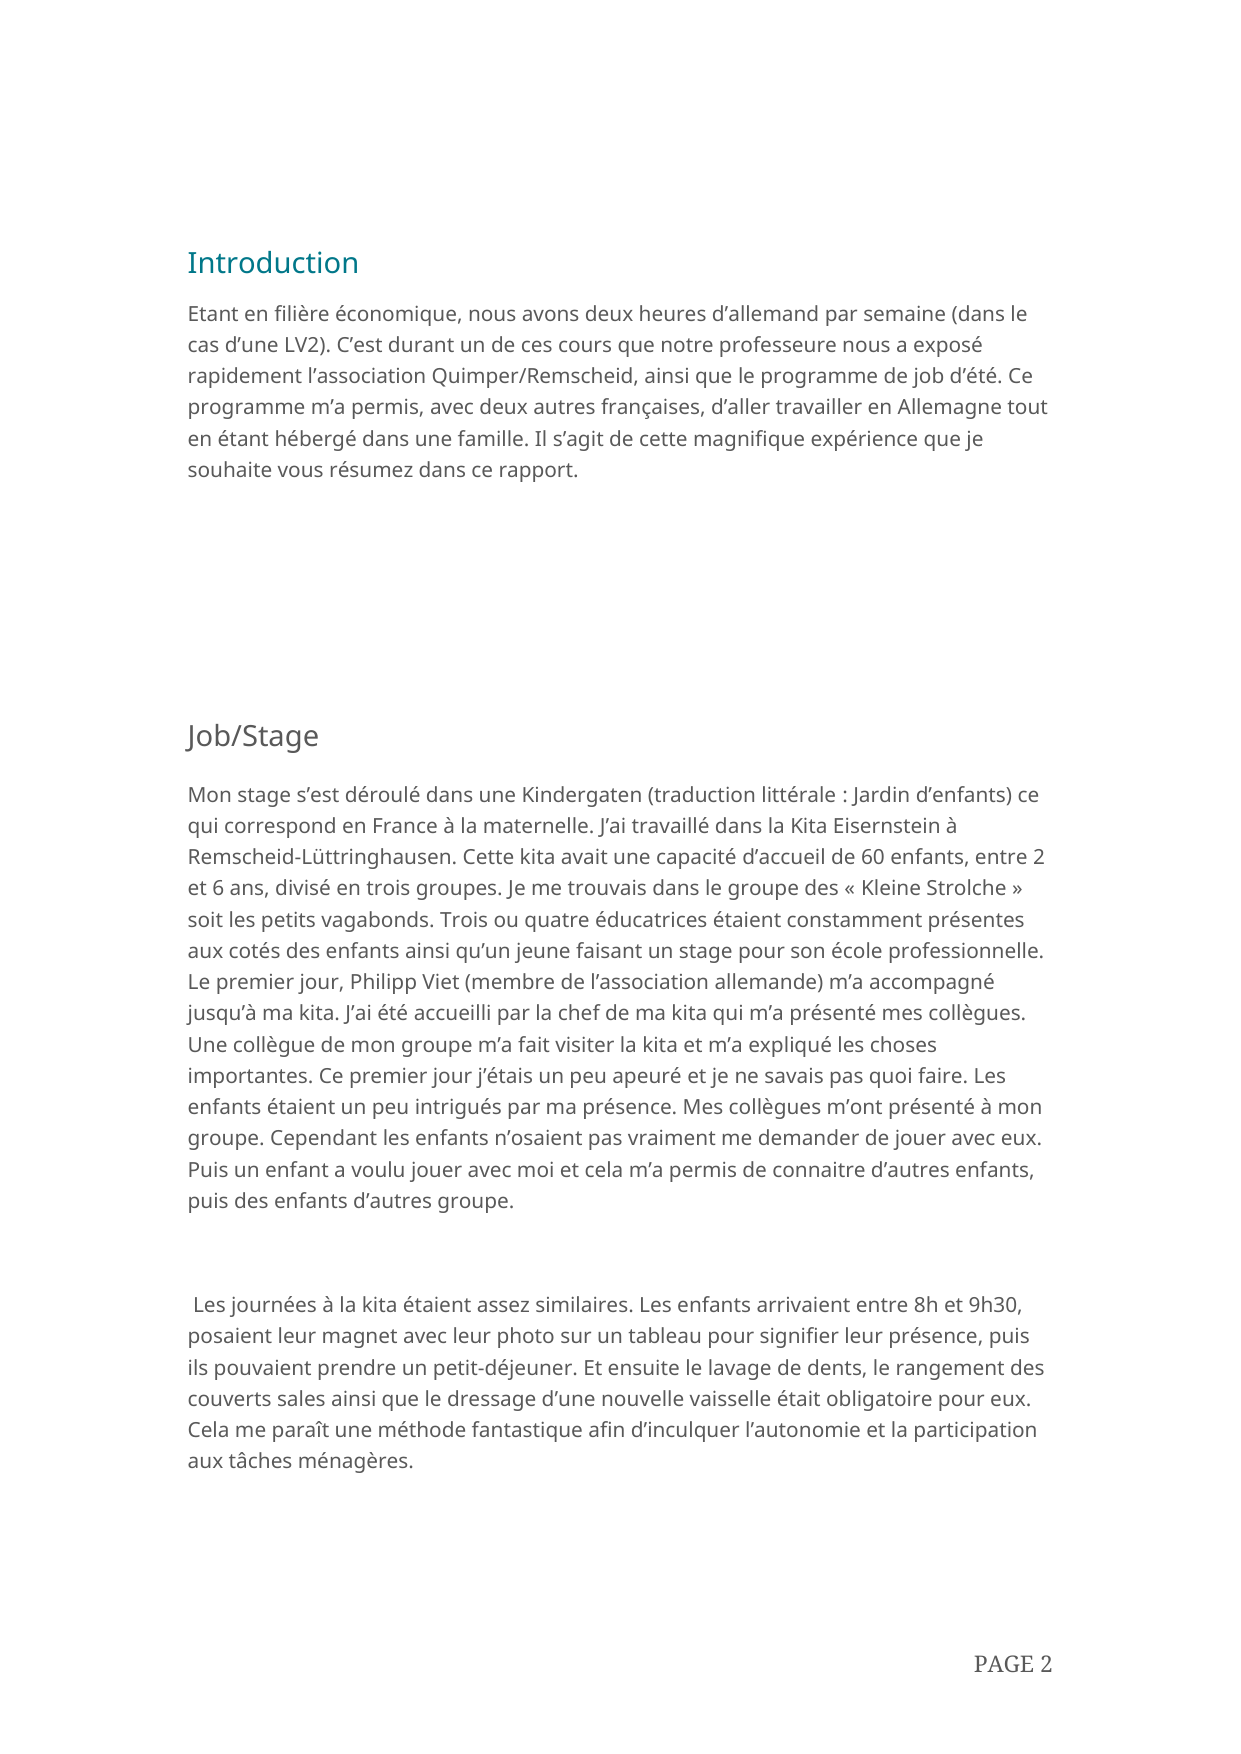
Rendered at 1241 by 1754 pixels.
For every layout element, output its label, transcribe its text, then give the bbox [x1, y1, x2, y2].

text Etant en filière économique, nous avons deux heures d’allemand par semaine (dans le cas d’une LV2). C’est durant un de ces cours que notre professeure nous a exposé rapidement l’association Quimper/Remscheid, ainsi que le programme de job d’été. Ce programme m’a permis, avec deux autres françaises, d’aller travailler en Allemagne tout en étant hébergé dans une famille. Il s’agit de cette magnifique expérience que je souhaite vous résumez dans ce rapport. [187, 299, 1053, 483]
subtitle Introduction [187, 242, 1053, 282]
text Mon stage s’est déroulé dans une Kindergaten (traduction littérale : Jardin d’enfants) ce qui correspond en France à la maternelle. J’ai travaillé dans la Kita Eisernstein à Remscheid-Lüttringhausen. Cette kita avait une capacité d’accueil de 60 enfants, entre 2 et 6 ans, divisé en trois groupes. Je me trouvais dans le groupe des « Kleine Strolche » soit les petits vagabonds. Trois ou quatre éducatrices étaient constamment présentes aux cotés des enfants ainsi qu’un jeune faisant un stage pour son école professionnelle. Le premier jour, Philipp Viet (membre de l’association allemande) m’a accompagné jusqu’à ma kita. J’ai été accueilli par la chef de ma kita qui m’a présenté mes collègues. Une collègue de mon groupe m’a fait visiter la kita et m’a expliqué les choses importantes. Ce premier jour j’étais un peu apeuré et je ne savais pas quoi faire. Les enfants étaient un peu intrigués par ma présence. Mes collègues m’ont présenté à mon groupe. Cependant les enfants n’osaient pas vraiment me demander de jouer avec eux. Puis un enfant a voulu jouer avec moi et cela m’a permis de connaitre d’autres enfants, puis des enfants d’autres groupe. [187, 780, 1053, 1214]
text Job/Stage [187, 715, 1053, 755]
text Les journées à la kita étaient assez similaires. Les enfants arrivaient entre 8h et 9h30, posaient leur magnet avec leur photo sur un tableau pour signifier leur présence, puis ils pouvaient prendre un petit-déjeuner. Et ensuite le lavage de dents, le rangement des couverts sales ainsi que le dressage d’une nouvelle vaisselle était obligatoire pour eux. Cela me paraît une méthode fantastique afin d’inculquer l’autonomie et la participation aux tâches ménagères. [187, 1290, 1053, 1475]
